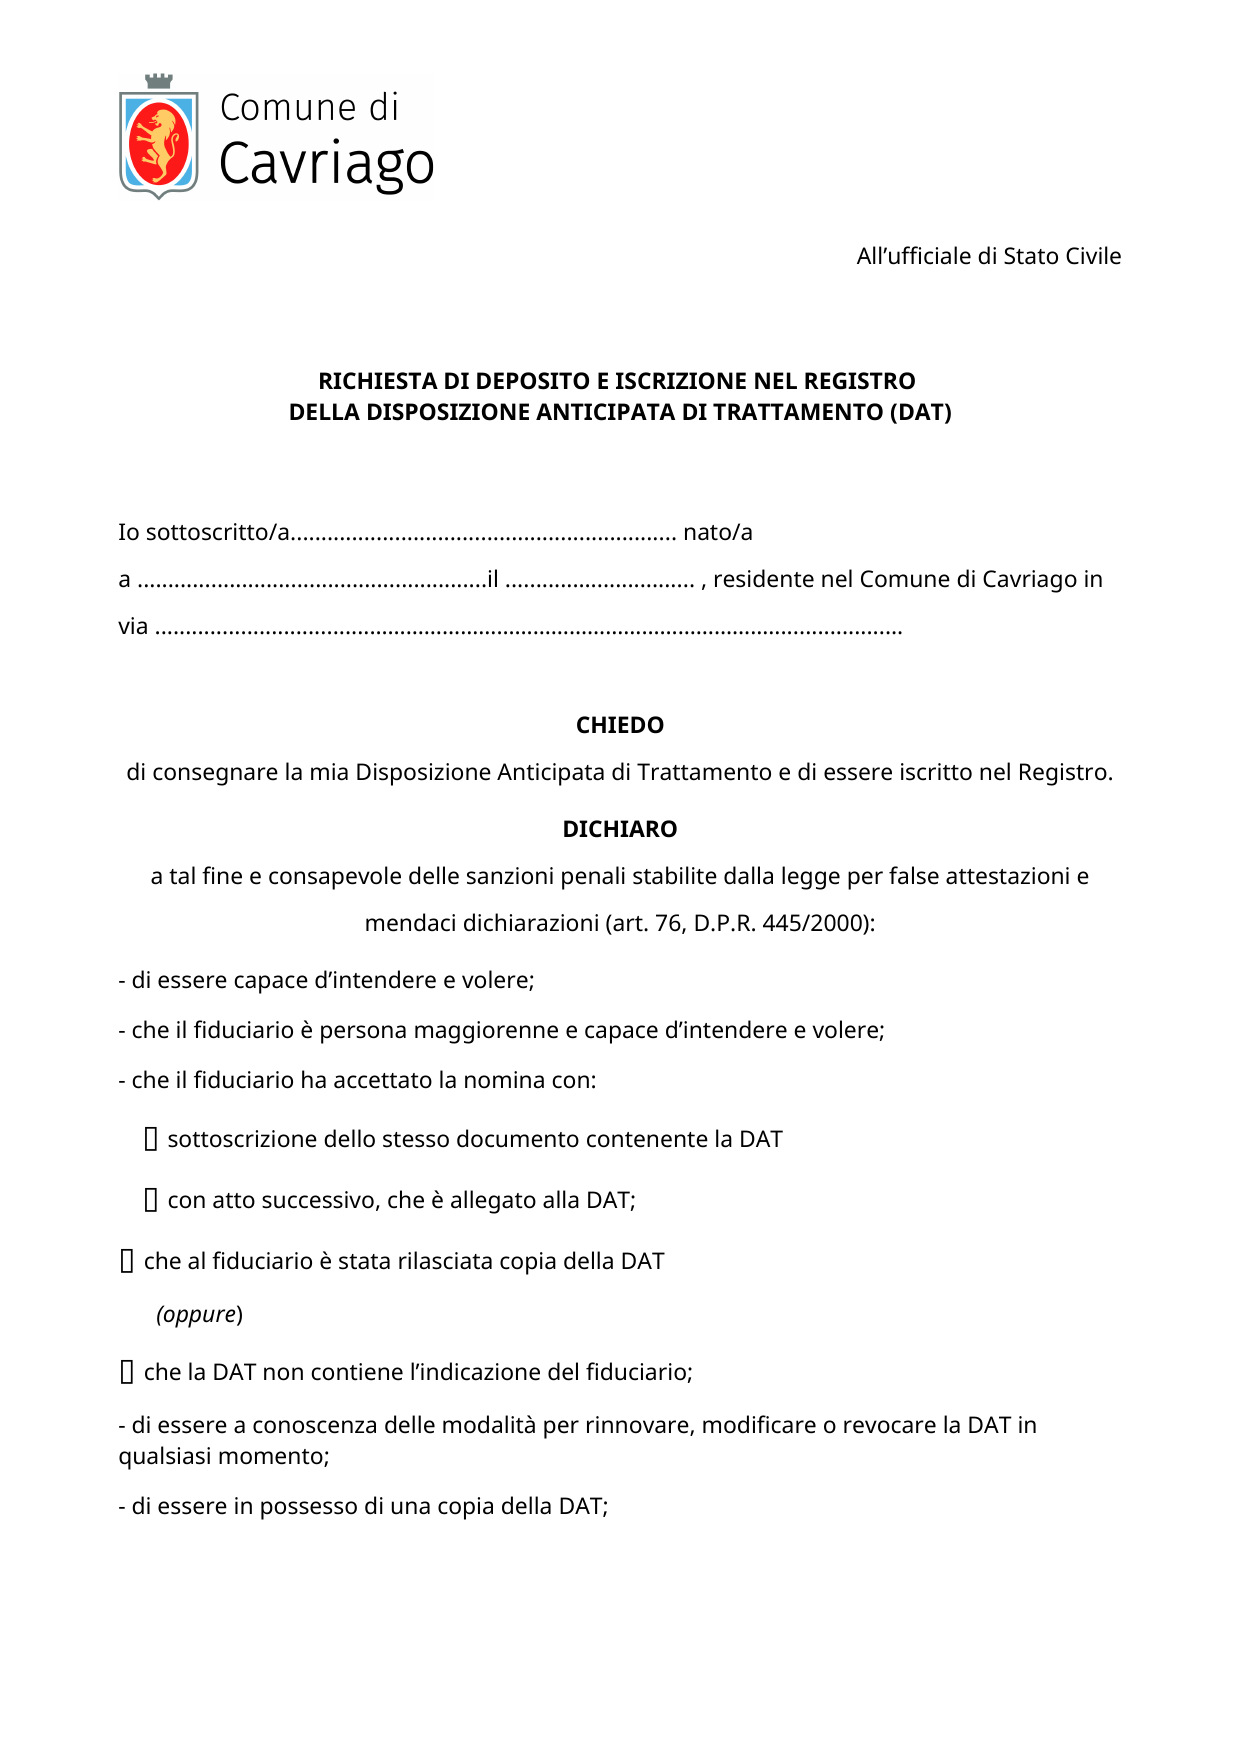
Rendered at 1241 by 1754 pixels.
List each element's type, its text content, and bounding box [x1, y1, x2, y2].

text (oppure) [156, 1297, 1122, 1329]
text All’ufficiale di Stato Civile [118, 240, 1122, 271]
text - di essere in possesso di una copia della DAT; [118, 1490, 1122, 1521]
text RICHIESTA DI DEPOSITO E ISCRIZIONE NEL REGISTRO DELLA DISPOSIZIONE ANTICIPATA DI TRATTAMENTO (DAT) [118, 365, 1122, 427]
text ▯ che la DAT non contiene l’indicazione del fiduciario; [118, 1347, 1122, 1390]
text - di essere capace d’intendere e volere; [118, 964, 1122, 995]
text CHIEDO di consegnare la mia Disposizione Anticipata di Trattamento e di essere iscritto nel Registro. [118, 709, 1122, 787]
text Io sottoscritto/a............................................................... nato/a a .........................................................il ............…................ , residente nel Comune di Cavriago in via ...................................…………………………………………………………...................… [118, 516, 1122, 684]
text - che il fiduciario è persona maggiorenne e capace d’intendere e volere; [118, 1014, 1122, 1045]
picture [118, 73, 434, 201]
text - che il fiduciario ha accettato la nomina con: [118, 1064, 1122, 1095]
text ▯ sottoscrizione dello stesso documento contenente la DAT [118, 1114, 1122, 1156]
text ▯ con atto successivo, che è allegato alla DAT; [118, 1175, 1122, 1218]
text DICHIARO a tal fine e consapevole delle sanzioni penali stabilite dalla legge per false attestazioni e mendaci dichiarazioni (art. 76, D.P.R. 445/2000): [118, 813, 1122, 938]
text ▯ che al fiduciario è stata rilasciata copia della DAT [118, 1236, 1122, 1279]
text - di essere a conoscenza delle modalità per rinnovare, modificare o revocare la DAT in qualsiasi momento; [118, 1409, 1122, 1471]
